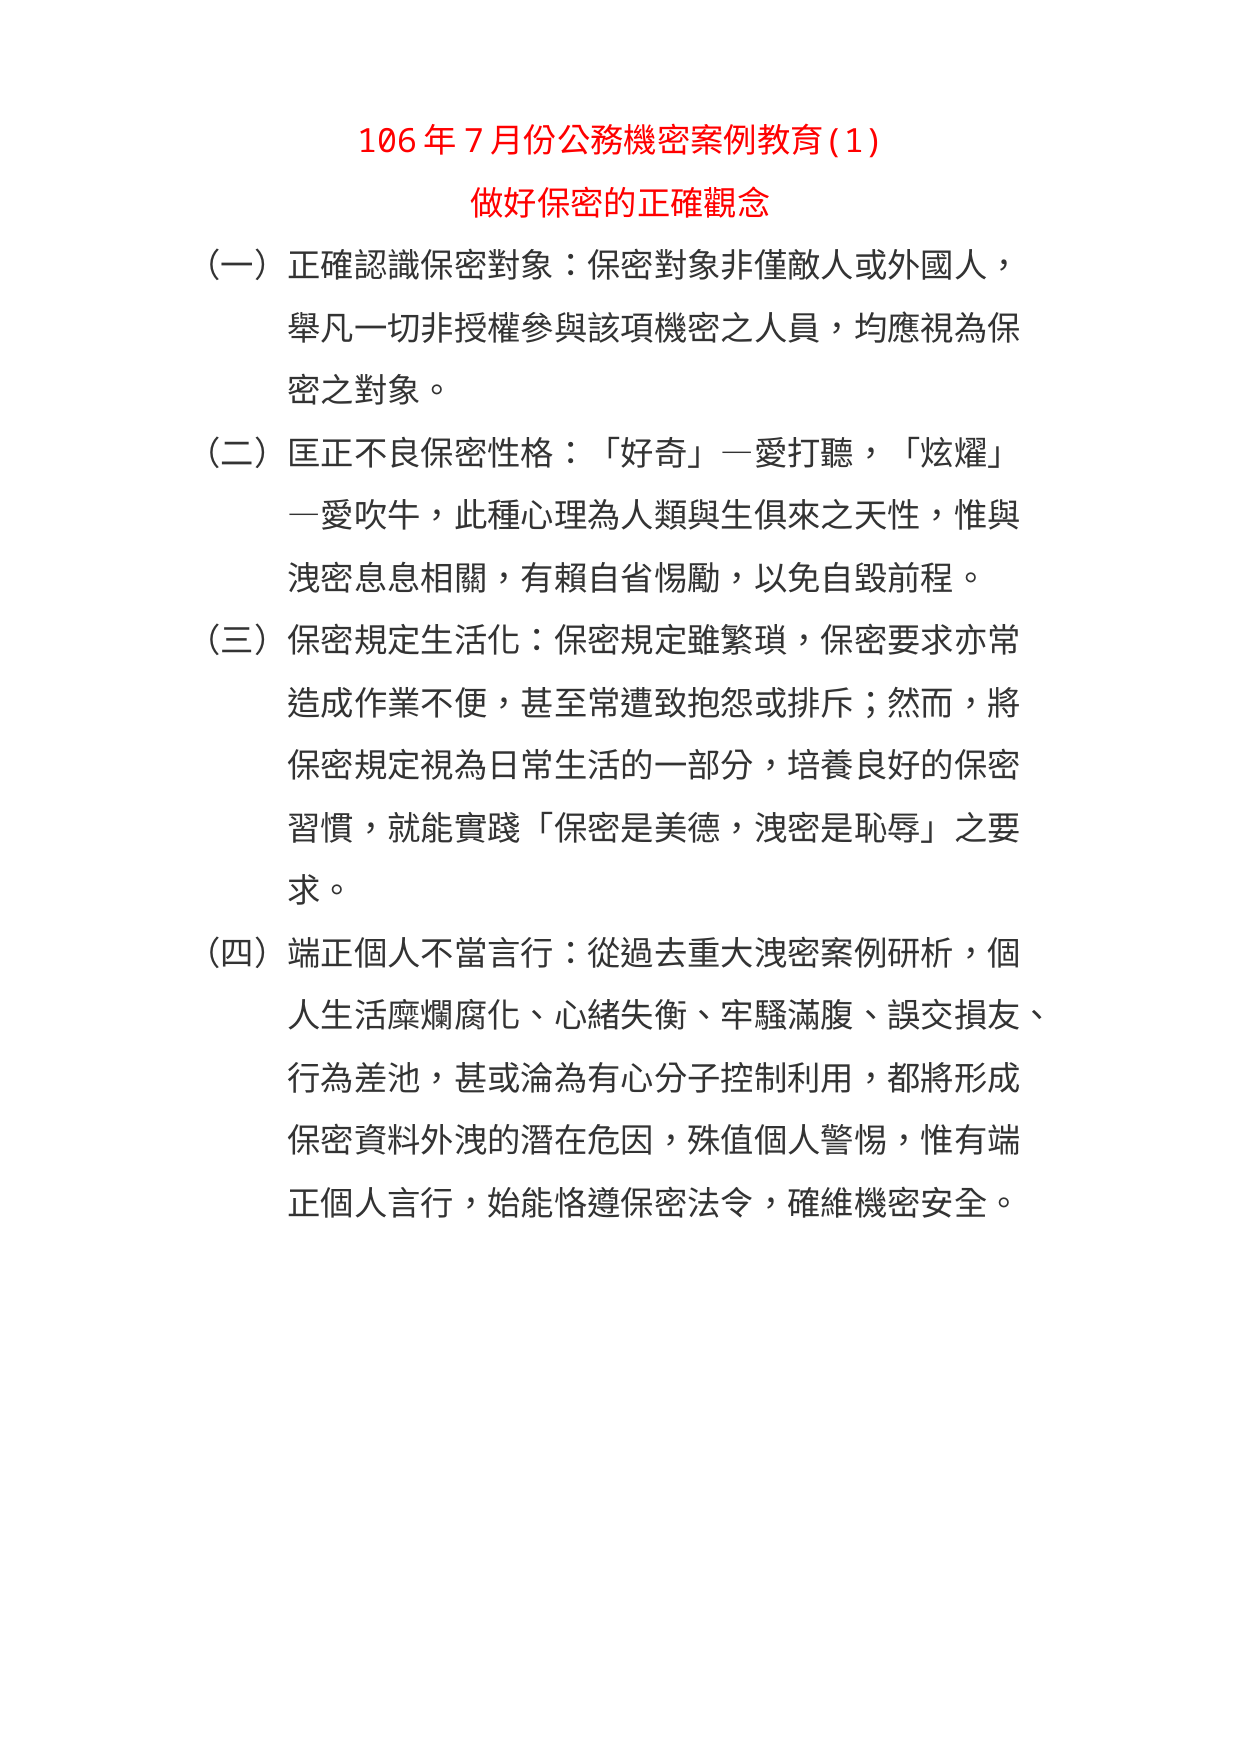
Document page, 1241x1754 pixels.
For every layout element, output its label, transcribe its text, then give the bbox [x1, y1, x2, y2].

text 106年7月份公務機密案例教育(1) [187, 96, 1053, 159]
text （一）正確認識保密對象：保密對象非僅敵人或外國人，舉凡一切非授權參與該項機密之人員，均應視為保密之對象。 [187, 221, 1053, 409]
text （二）匡正不良保密性格：「好奇」—愛打聽，「炫燿」—愛吹牛，此種心理為人類與生俱來之天性，惟與洩密息息相關，有賴自省惕勵，以免自毀前程。 [187, 409, 1053, 596]
text （三）保密規定生活化：保密規定雖繁瑣，保密要求亦常造成作業不便，甚至常遭致抱怨或排斥；然而，將保密規定視為日常生活的一部分，培養良好的保密習慣，就能實踐「保密是美德，洩密是恥辱」之要求。 [187, 596, 1053, 909]
text 做好保密的正確觀念 [187, 159, 1053, 221]
text （四）端正個人不當言行：從過去重大洩密案例研析，個人生活糜爛腐化、心緒失衡、牢騷滿腹、誤交損友、行為差池，甚或淪為有心分子控制利用，都將形成保密資料外洩的潛在危因，殊值個人警惕，惟有端正個人言行，始能恪遵保密法令，確維機密安全。 [187, 909, 1053, 1221]
